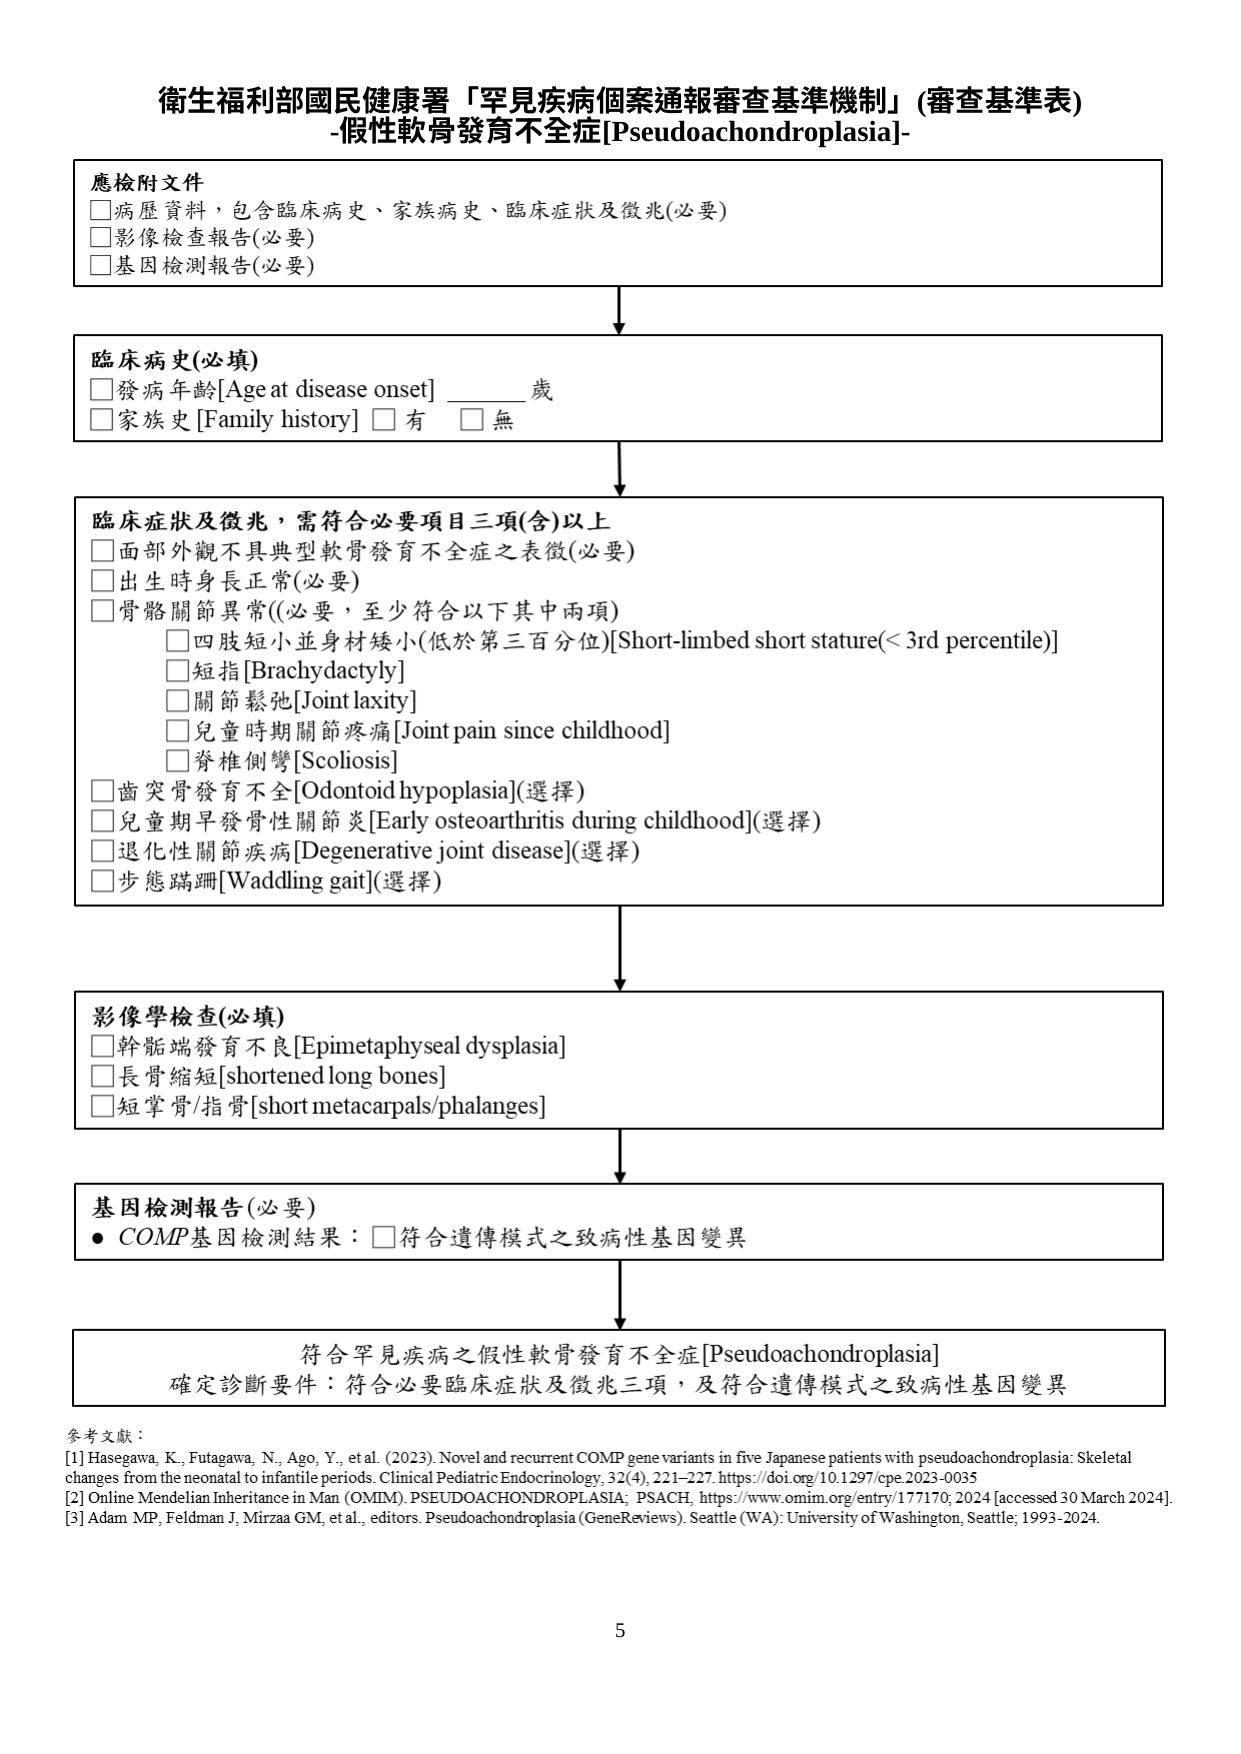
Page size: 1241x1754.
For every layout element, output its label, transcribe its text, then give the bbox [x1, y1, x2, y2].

text 衛生福利部國民健康署「罕見疾病個案通報審查基準機制」(審查基準表) -假性軟骨發育不全症[Pseudoachondroplasia]- [59, 88, 1181, 147]
